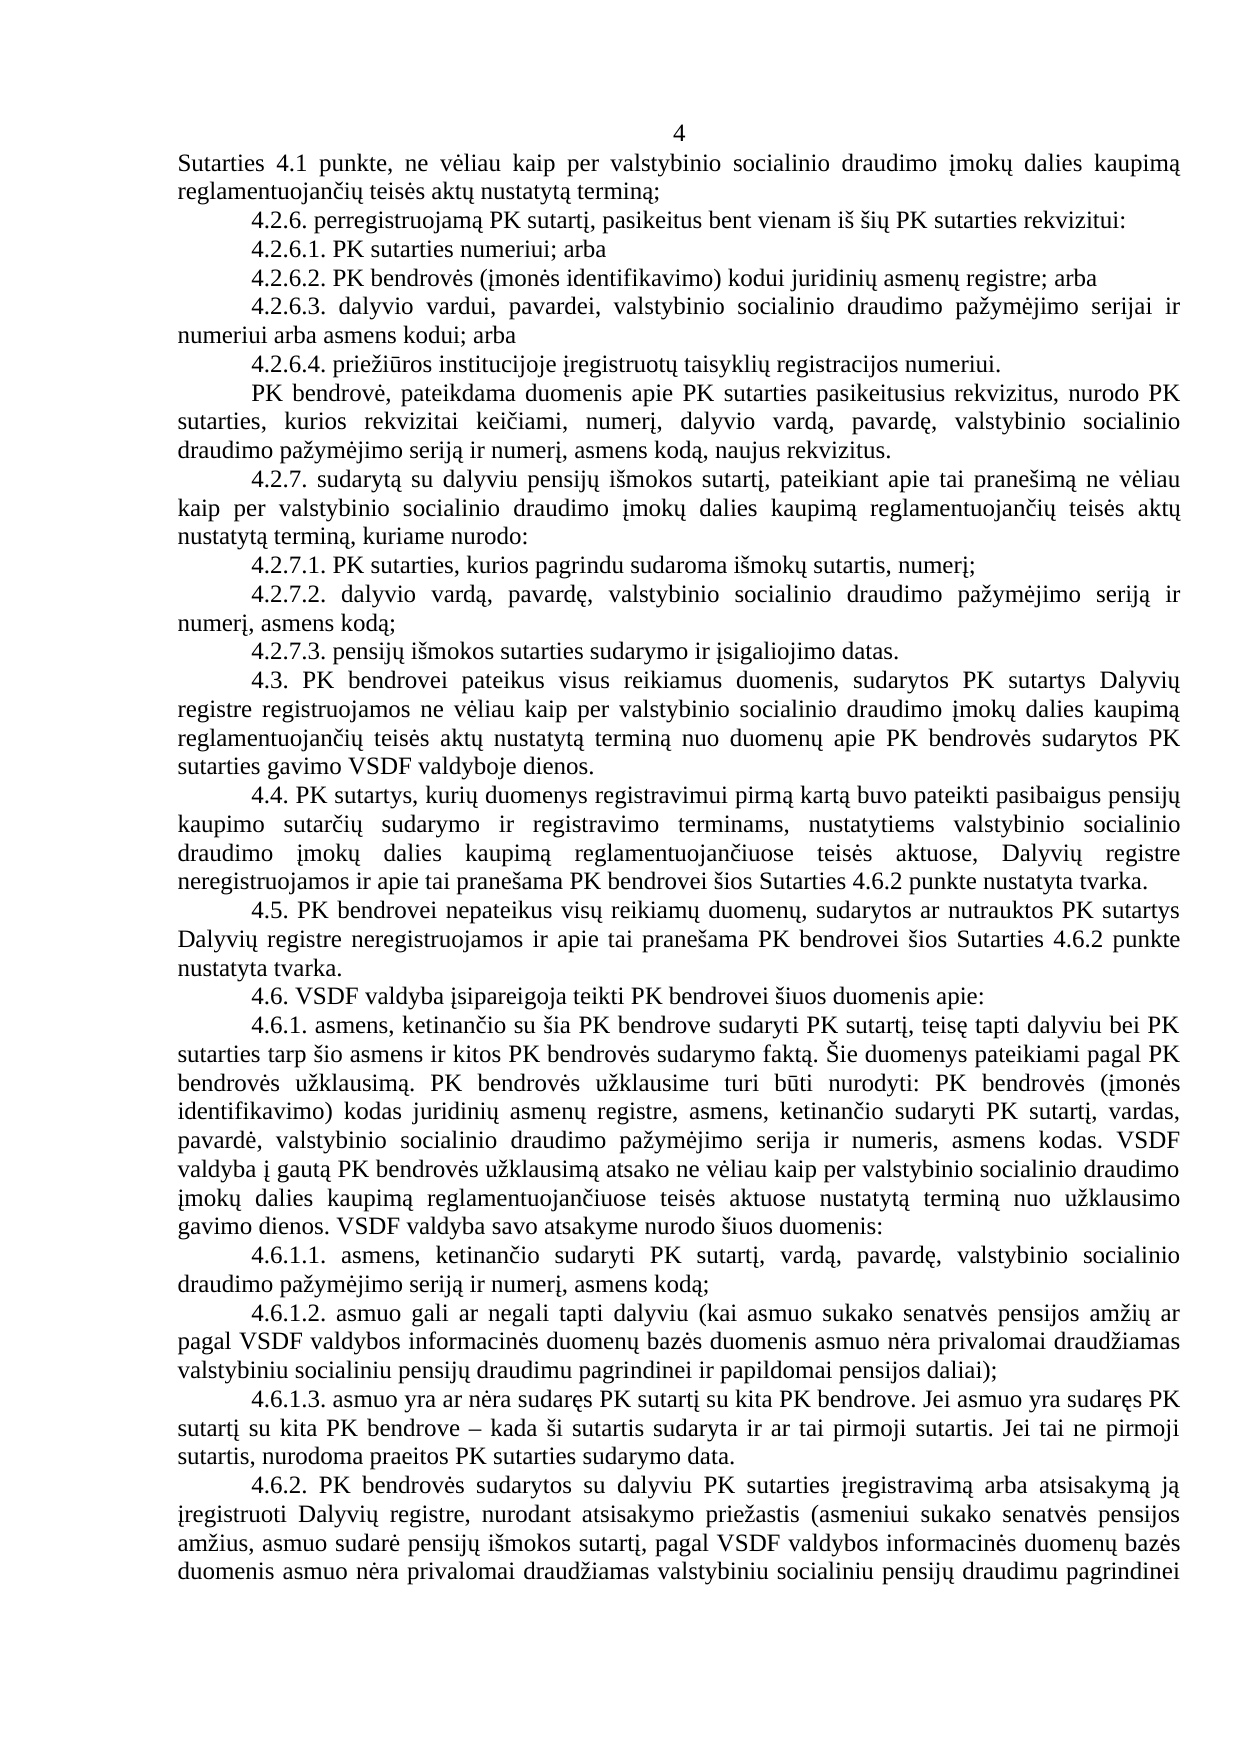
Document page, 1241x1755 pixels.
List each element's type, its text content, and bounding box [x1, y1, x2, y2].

text 4.6.1.2. asmuo gali ar negali tapti dalyviu (kai asmuo sukako senatvės pensijos amžių ar pagal VSDF valdybos informacinės duomenų bazės duomenis asmuo nėra privalomai draudžiamas valstybiniu socialiniu pensijų draudimu pagrindinei ir papildomai pensijos daliai); [177, 1298, 1181, 1384]
text 4.6. VSDF valdyba įsipareigoja teikti PK bendrovei šiuos duomenis apie: [177, 981, 1181, 1010]
text 4.6.1. asmens, ketinančio su šia PK bendrove sudaryti PK sutartį, teisę tapti dalyviu bei PK sutarties tarp šio asmens ir kitos PK bendrovės sudarymo faktą. Šie duomenys pateikiami pagal PK bendrovės užklausimą. PK bendrovės užklausime turi būti nurodyti: PK bendrovės (įmonės identifikavimo) kodas juridinių asmenų registre, asmens, ketinančio sudaryti PK sutartį, vardas, pavardė, valstybinio socialinio draudimo pažymėjimo serija ir numeris, asmens kodas. VSDF valdyba į gautą PK bendrovės užklausimą atsako ne vėliau kaip per valstybinio socialinio draudimo įmokų dalies kaupimą reglamentuojančiuose teisės aktuose nustatytą terminą nuo užklausimo gavimo dienos. VSDF valdyba savo atsakyme nurodo šiuos duomenis: [177, 1010, 1181, 1240]
text 4.6.2. PK bendrovės sudarytos su dalyviu PK sutarties įregistravimą arba atsisakymą ją įregistruoti Dalyvių registre, nurodant atsisakymo priežastis (asmeniui sukako senatvės pensijos amžius, asmuo sudarė pensijų išmokos sutartį, pagal VSDF valdybos informacinės duomenų bazės duomenis asmuo nėra privalomai draudžiamas valstybiniu socialiniu pensijų draudimu pagrindinei [177, 1470, 1181, 1585]
text 4.2.7.2. dalyvio vardą, pavardę, valstybinio socialinio draudimo pažymėjimo seriją ir numerį, asmens kodą; [177, 579, 1181, 636]
text 4.4. PK sutartys, kurių duomenys registravimui pirmą kartą buvo pateikti pasibaigus pensijų kaupimo sutarčių sudarymo ir registravimo terminams, nustatytiems valstybinio socialinio draudimo įmokų dalies kaupimą reglamentuojančiuose teisės aktuose, Dalyvių registre neregistruojamos ir apie tai pranešama PK bendrovei šios Sutarties 4.6.2 punkte nustatyta tvarka. [177, 780, 1181, 895]
text 4.3. PK bendrovei pateikus visus reikiamus duomenis, sudarytos PK sutartys Dalyvių registre registruojamos ne vėliau kaip per valstybinio socialinio draudimo įmokų dalies kaupimą reglamentuojančių teisės aktų nustatytą terminą nuo duomenų apie PK bendrovės sudarytos PK sutarties gavimo VSDF valdyboje dienos. [177, 665, 1181, 780]
text PK bendrovė, pateikdama duomenis apie PK sutarties pasikeitusius rekvizitus, nurodo PK sutarties, kurios rekvizitai keičiami, numerį, dalyvio vardą, pavardę, valstybinio socialinio draudimo pažymėjimo seriją ir numerį, asmens kodą, naujus rekvizitus. [177, 378, 1181, 464]
text Sutarties 4.1 punkte, ne vėliau kaip per valstybinio socialinio draudimo įmokų dalies kaupimą reglamentuojančių teisės aktų nustatytą terminą; [177, 148, 1181, 205]
text 4.6.1.3. asmuo yra ar nėra sudaręs PK sutartį su kita PK bendrove. Jei asmuo yra sudaręs PK sutartį su kita PK bendrove – kada ši sutartis sudaryta ir ar tai pirmoji sutartis. Jei tai ne pirmoji sutartis, nurodoma praeitos PK sutarties sudarymo data. [177, 1384, 1181, 1470]
text 4.2.7.1. PK sutarties, kurios pagrindu sudaroma išmokų sutartis, numerį; [177, 550, 1181, 579]
text 4.2.7.3. pensijų išmokos sutarties sudarymo ir įsigaliojimo datas. [177, 636, 1181, 665]
text 4.5. PK bendrovei nepateikus visų reikiamų duomenų, sudarytos ar nutrauktos PK sutartys Dalyvių registre neregistruojamos ir apie tai pranešama PK bendrovei šios Sutarties 4.6.2 punkte nustatyta tvarka. [177, 895, 1181, 981]
text 4.2.6. perregistruojamą PK sutartį, pasikeitus bent vienam iš šių PK sutarties rekvizitui: [177, 205, 1181, 234]
text 4.2.6.1. PK sutarties numeriui; arba [177, 234, 1181, 263]
text 4.6.1.1. asmens, ketinančio sudaryti PK sutartį, vardą, pavardę, valstybinio socialinio draudimo pažymėjimo seriją ir numerį, asmens kodą; [177, 1240, 1181, 1298]
text 4.2.6.3. dalyvio vardui, pavardei, valstybinio socialinio draudimo pažymėjimo serijai ir numeriui arba asmens kodui; arba [177, 291, 1181, 349]
text 4.2.6.2. PK bendrovės (įmonės identifikavimo) kodui juridinių asmenų registre; arba [177, 263, 1181, 291]
text 4.2.6.4. priežiūros institucijoje įregistruotų taisyklių registracijos numeriui. [177, 349, 1181, 378]
text 4.2.7. sudarytą su dalyviu pensijų išmokos sutartį, pateikiant apie tai pranešimą ne vėliau kaip per valstybinio socialinio draudimo įmokų dalies kaupimą reglamentuojančių teisės aktų nustatytą terminą, kuriame nurodo: [177, 464, 1181, 550]
